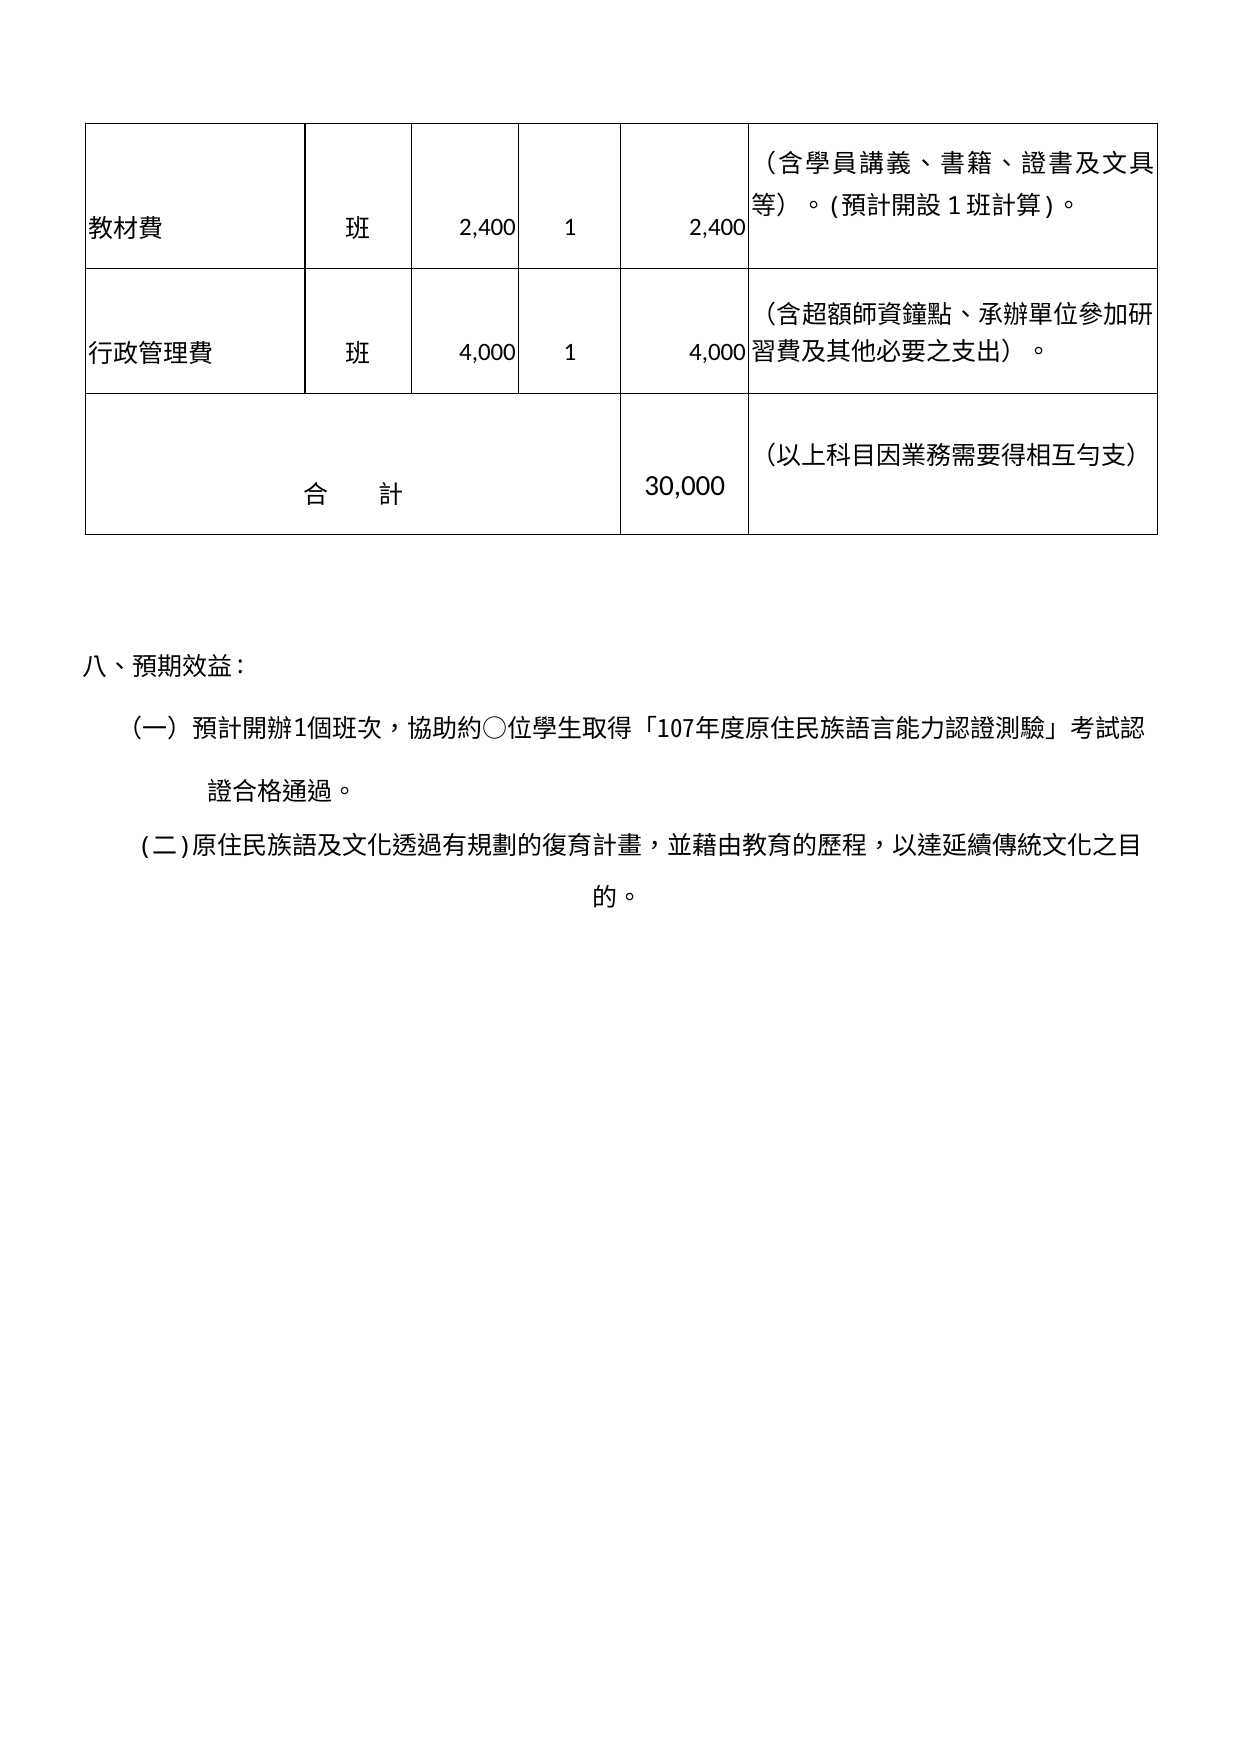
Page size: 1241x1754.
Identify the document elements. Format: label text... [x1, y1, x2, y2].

table_cell 合 計 [86, 394, 620, 534]
table_cell （含超額師資鐘點、承辦單位參加研習費及其他必要之支出）。 [749, 269, 1157, 393]
table_cell 2,400 [412, 124, 518, 268]
text 證合格通過。 [118, 747, 1152, 810]
table_cell 1 [519, 124, 620, 268]
table_cell （含學員講義、書籍、證書及文具等）。(預計開設1班計算)。 [749, 124, 1157, 268]
text （一）預計開辦1個班次，協助約○位學生取得「107年度原住民族語言能力認證測驗」考試認 [118, 685, 1152, 747]
table_cell 4,000 [621, 269, 748, 393]
text (二)原住民族語及文化透過有規劃的復育計畫，並藉由教育的歷程，以達延續傳統文化之目的。 [83, 810, 1152, 914]
text 八、預期效益: [83, 622, 1152, 685]
table_cell 班 [306, 269, 411, 393]
table_cell 30,000 [621, 394, 748, 534]
table_cell 班 [306, 124, 411, 268]
table_cell 1 [519, 269, 620, 393]
table_cell 行政管理費 [86, 269, 304, 393]
table_cell （以上科目因業務需要得相互勻支） [749, 394, 1157, 534]
table_cell 教材費 [86, 124, 304, 268]
table_cell 2,400 [621, 124, 748, 268]
table_cell 4,000 [412, 269, 518, 393]
